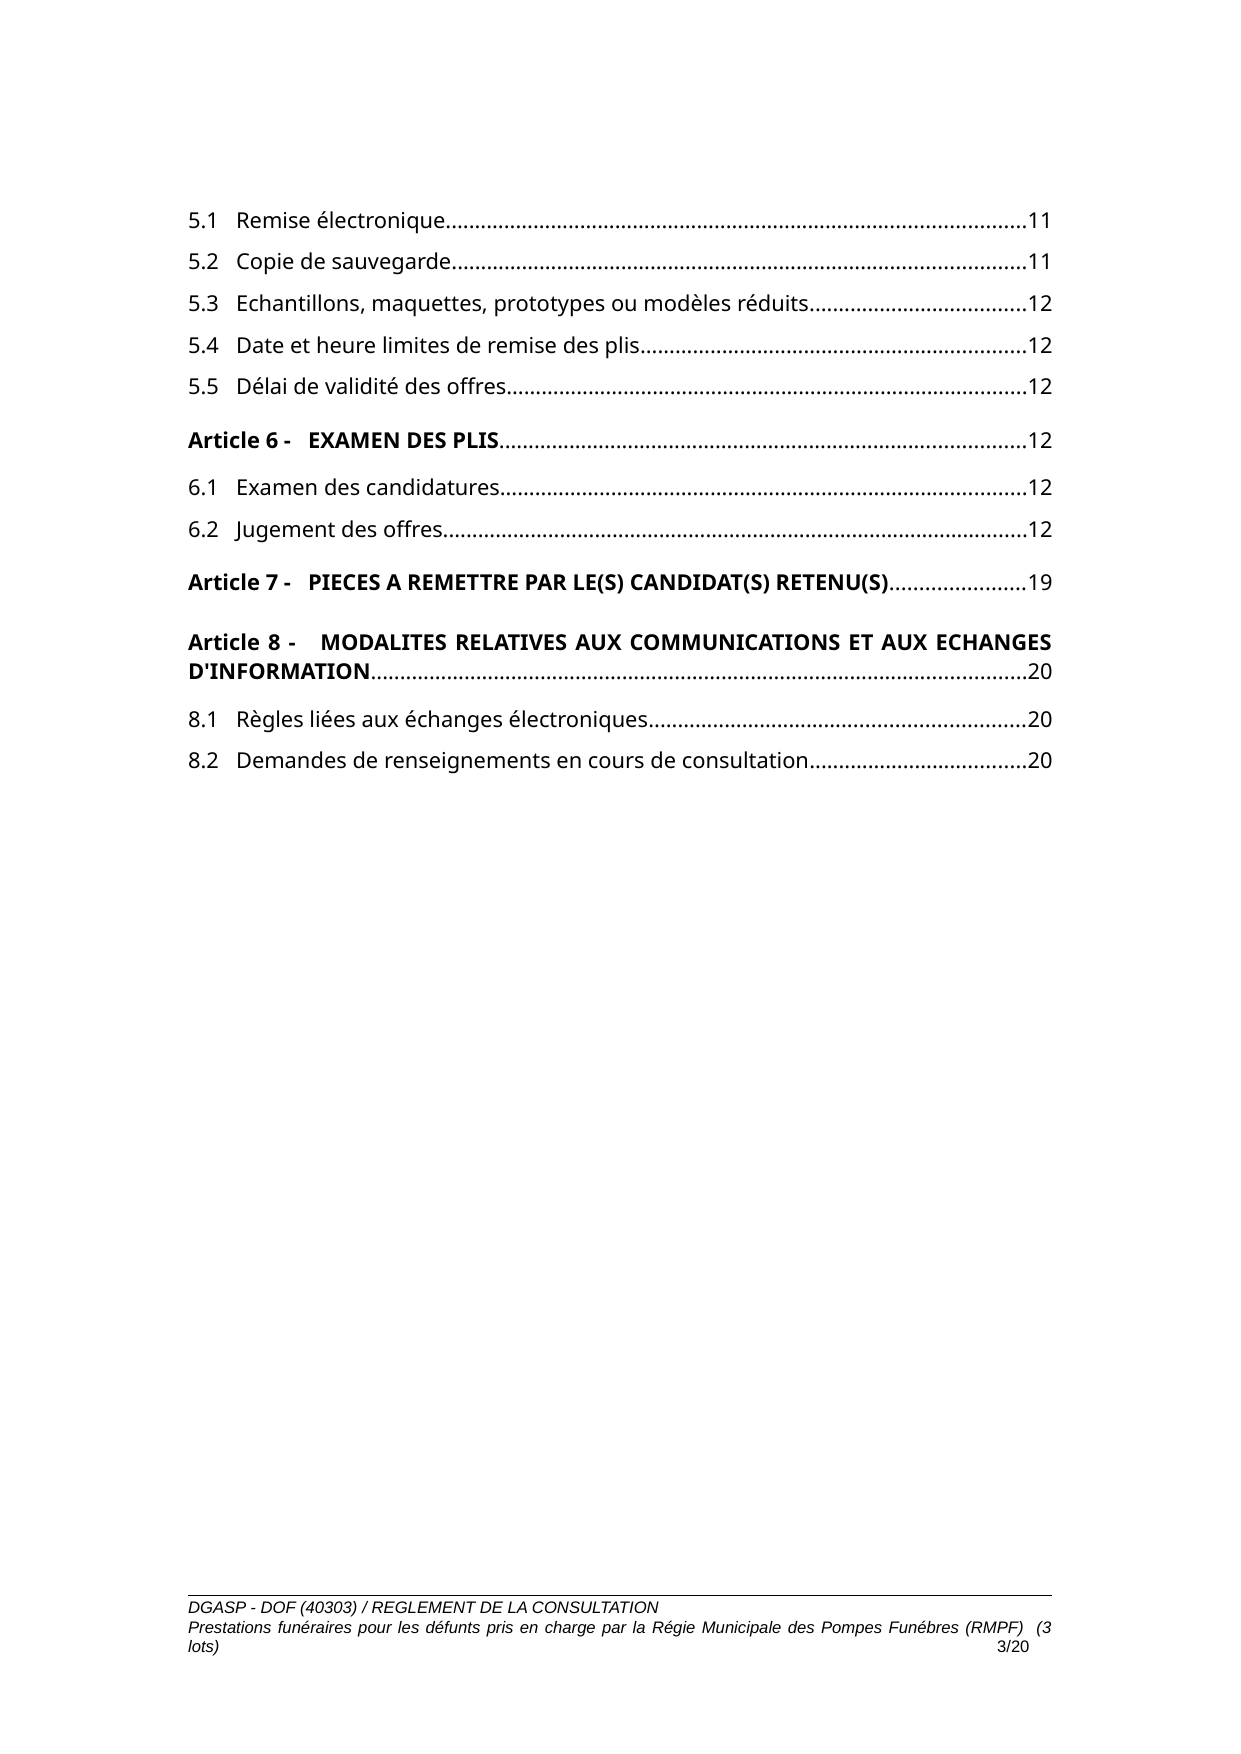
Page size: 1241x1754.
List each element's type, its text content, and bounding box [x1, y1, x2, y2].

text 5.5 Délai de validité des offres 12 [188, 371, 1052, 401]
text 8.1 Règles liées aux échanges électroniques 20 [188, 704, 1052, 734]
text 6.2 Jugement des offres 12 [188, 514, 1052, 544]
text 8.2 Demandes de renseignements en cours de consultation 20 [188, 746, 1052, 775]
text 5.2 Copie de sauvegarde 11 [188, 246, 1052, 276]
text Article 6 - EXAMEN DES PLIS 12 [188, 425, 1052, 454]
text Article 7 - PIECES A REMETTRE PAR LE(S) CANDIDAT(S) RETENU(S) 19 [188, 567, 1052, 597]
text 5.1 Remise électronique 11 [188, 204, 1052, 234]
text Article 8 - MODALITES RELATIVES AUX COMMUNICATIONS ET AUX ECHANGES D'INFORMATION 20 [188, 627, 1052, 686]
text 6.1 Examen des candidatures 12 [188, 472, 1052, 502]
text 5.4 Date et heure limites de remise des plis 12 [188, 329, 1052, 359]
text 5.3 Echantillons, maquettes, prototypes ou modèles réduits 12 [188, 288, 1052, 318]
